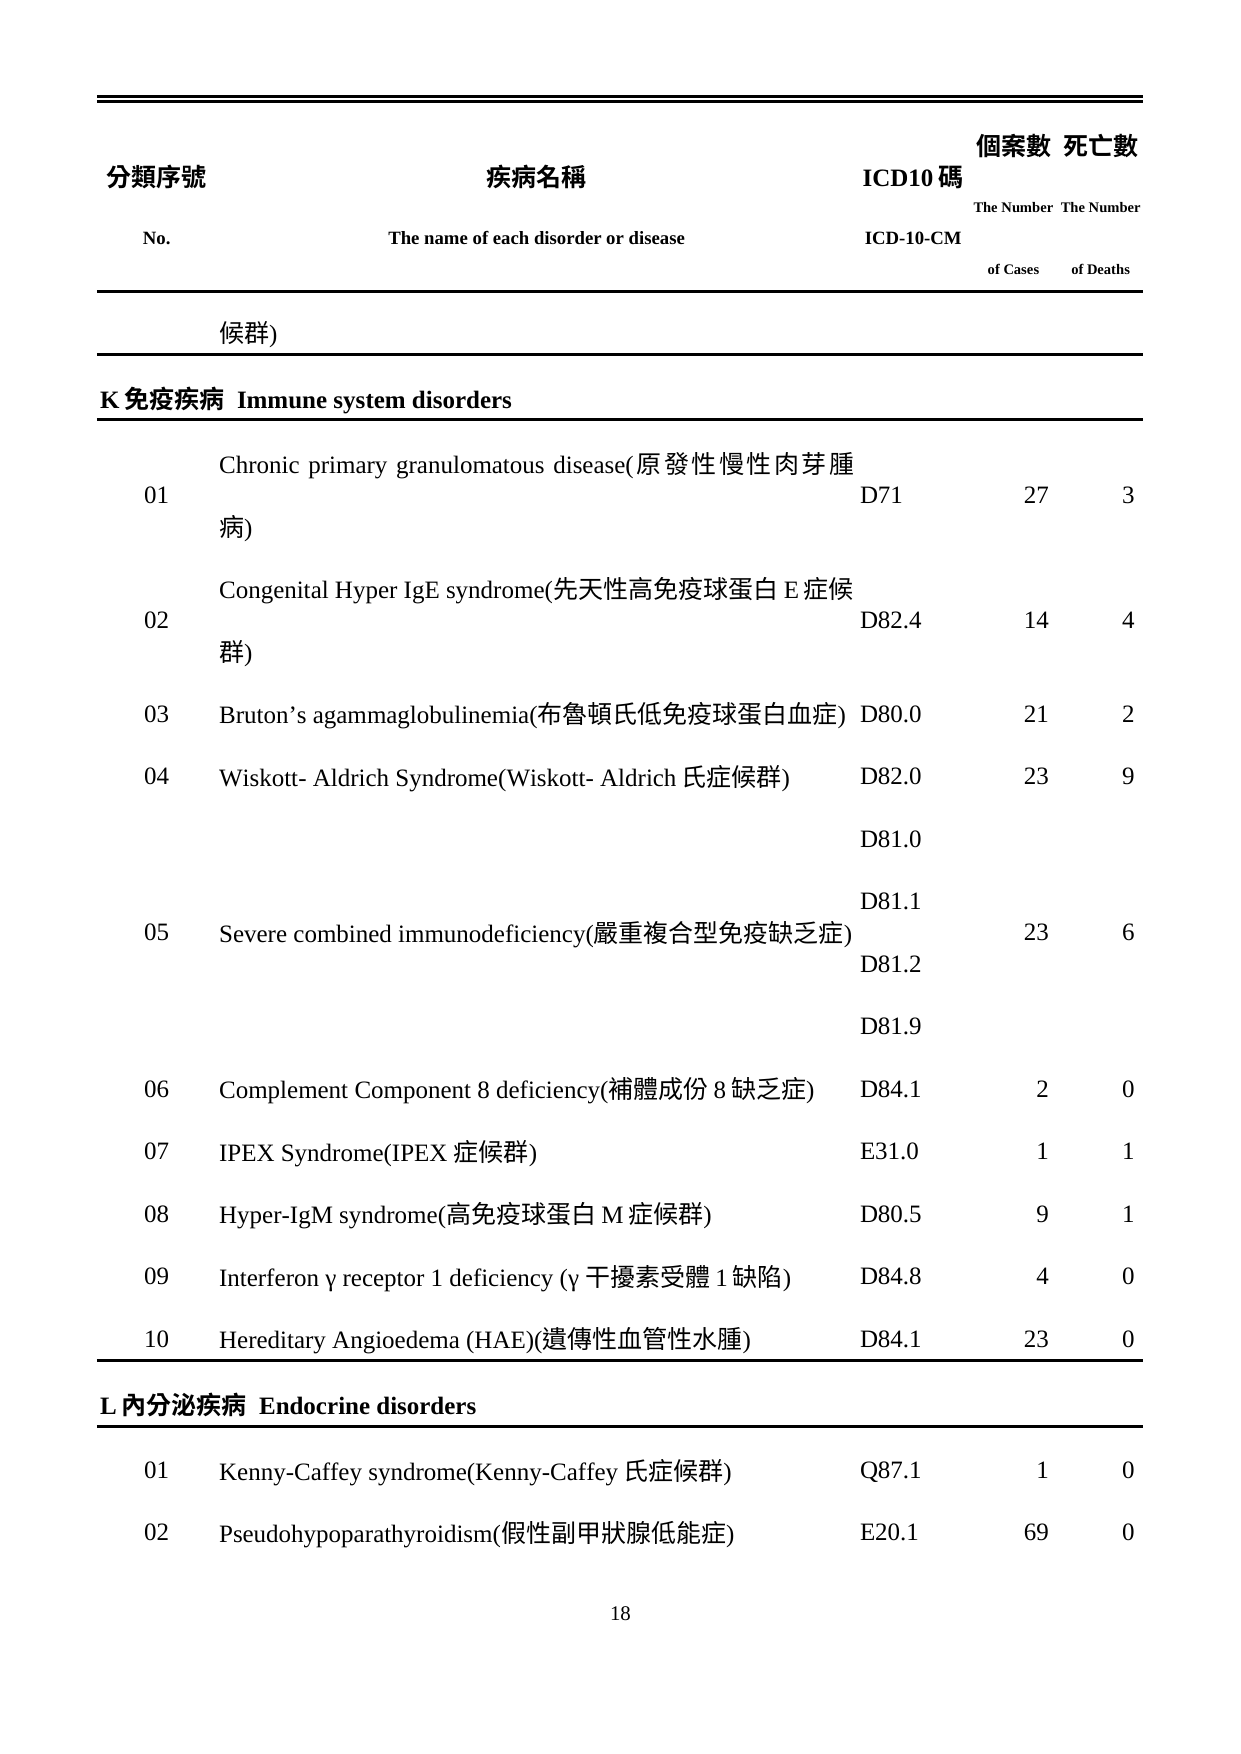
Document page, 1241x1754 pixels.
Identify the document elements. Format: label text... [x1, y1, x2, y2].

table_cell 04 [97, 734, 216, 796]
table_cell 0 [1058, 1296, 1143, 1359]
table_cell Kenny-Caffey syndrome(Kenny-Caffey氏症候群) [216, 1428, 857, 1490]
table_cell Q87.1 [857, 1428, 969, 1490]
table_cell Complement Component 8 deficiency(補體成份8缺乏症) [216, 1046, 857, 1109]
table_cell 27 [969, 421, 1057, 546]
table_cell 9 [969, 1171, 1057, 1234]
table_cell 0 [1058, 1490, 1143, 1553]
table_cell [1058, 293, 1143, 353]
table_cell 03 [97, 671, 216, 734]
table_cell E20.1 [857, 1490, 969, 1553]
table_cell 23 [969, 796, 1057, 1046]
table_cell [969, 293, 1057, 353]
table_cell 06 [97, 1046, 216, 1109]
table_cell 01 [97, 421, 216, 546]
table_cell [857, 293, 969, 353]
table_cell 23 [969, 1296, 1057, 1359]
table_cell D81.0 D81.1 D81.2 D81.9 [857, 796, 969, 1046]
table_cell Hyper-IgM syndrome(高免疫球蛋白M症候群) [216, 1171, 857, 1234]
table_cell D80.5 [857, 1171, 969, 1234]
table_cell D84.1 [857, 1046, 969, 1109]
table_cell 14 [969, 546, 1057, 671]
table_cell L內分泌疾病 Endocrine disorders [97, 1362, 1143, 1424]
table_cell 05 [97, 796, 216, 1046]
table_cell 09 [97, 1234, 216, 1296]
table_cell 23 [969, 734, 1057, 796]
table_cell 02 [97, 1490, 216, 1553]
table_cell D71 [857, 421, 969, 546]
table_cell 08 [97, 1171, 216, 1234]
table_header 分類序號 No. [97, 103, 216, 290]
table_cell D84.8 [857, 1234, 969, 1296]
table_header 疾病名稱 The name of each disorder or disease [216, 103, 857, 290]
table_cell 10 [97, 1296, 216, 1359]
table_cell Bruton’s agammaglobulinemia(布魯頓氏低免疫球蛋白血症) [216, 671, 857, 734]
table_cell 1 [969, 1109, 1057, 1171]
table_cell Pseudohypoparathyroidism(假性副甲狀腺低能症) [216, 1490, 857, 1553]
table_cell K免疫疾病 Immune system disorders [97, 356, 1143, 418]
table_cell D84.1 [857, 1296, 969, 1359]
table_cell D82.0 [857, 734, 969, 796]
table_cell 2 [1058, 671, 1143, 734]
table_cell 21 [969, 671, 1057, 734]
table_cell 07 [97, 1109, 216, 1171]
table_cell 0 [1058, 1234, 1143, 1296]
table_cell 4 [969, 1234, 1057, 1296]
table_cell 4 [1058, 546, 1143, 671]
table_cell [97, 293, 216, 353]
table_cell 0 [1058, 1046, 1143, 1109]
table_cell Congenital Hyper IgE syndrome(先天性高免疫球蛋白E症候群) [216, 546, 857, 671]
table_cell Interferon γ receptor 1 deficiency (γ 干擾素受體1缺陷) [216, 1234, 857, 1296]
table_cell D82.4 [857, 546, 969, 671]
table_cell Severe combined immunodeficiency(嚴重複合型免疫缺乏症) [216, 796, 857, 1046]
table_cell IPEX Syndrome(IPEX 症候群) [216, 1109, 857, 1171]
table_cell 6 [1058, 796, 1143, 1046]
table_cell D80.0 [857, 671, 969, 734]
table_cell 1 [969, 1428, 1057, 1490]
table_cell 1 [1058, 1171, 1143, 1234]
table_header 死亡數 The Number of Deaths [1058, 103, 1143, 290]
table_cell 9 [1058, 734, 1143, 796]
table_cell Wiskott- Aldrich Syndrome(Wiskott- Aldrich氏症候群) [216, 734, 857, 796]
table_cell 0 [1058, 1428, 1143, 1490]
table_cell 2 [969, 1046, 1057, 1109]
table_cell 3 [1058, 421, 1143, 546]
table_cell 候群) [216, 293, 857, 353]
table_header 個案數 The Number of Cases [969, 103, 1057, 290]
table_cell E31.0 [857, 1109, 969, 1171]
table_cell 1 [1058, 1109, 1143, 1171]
table_cell Hereditary Angioedema (HAE)(遺傳性血管性水腫) [216, 1296, 857, 1359]
table_header ICD10碼 ICD-10-CM [857, 103, 969, 290]
table_cell Chronic primary granulomatous disease(原發性慢性肉芽腫病) [216, 421, 857, 546]
table_cell 02 [97, 546, 216, 671]
table_cell 69 [969, 1490, 1057, 1553]
table_cell 01 [97, 1428, 216, 1490]
